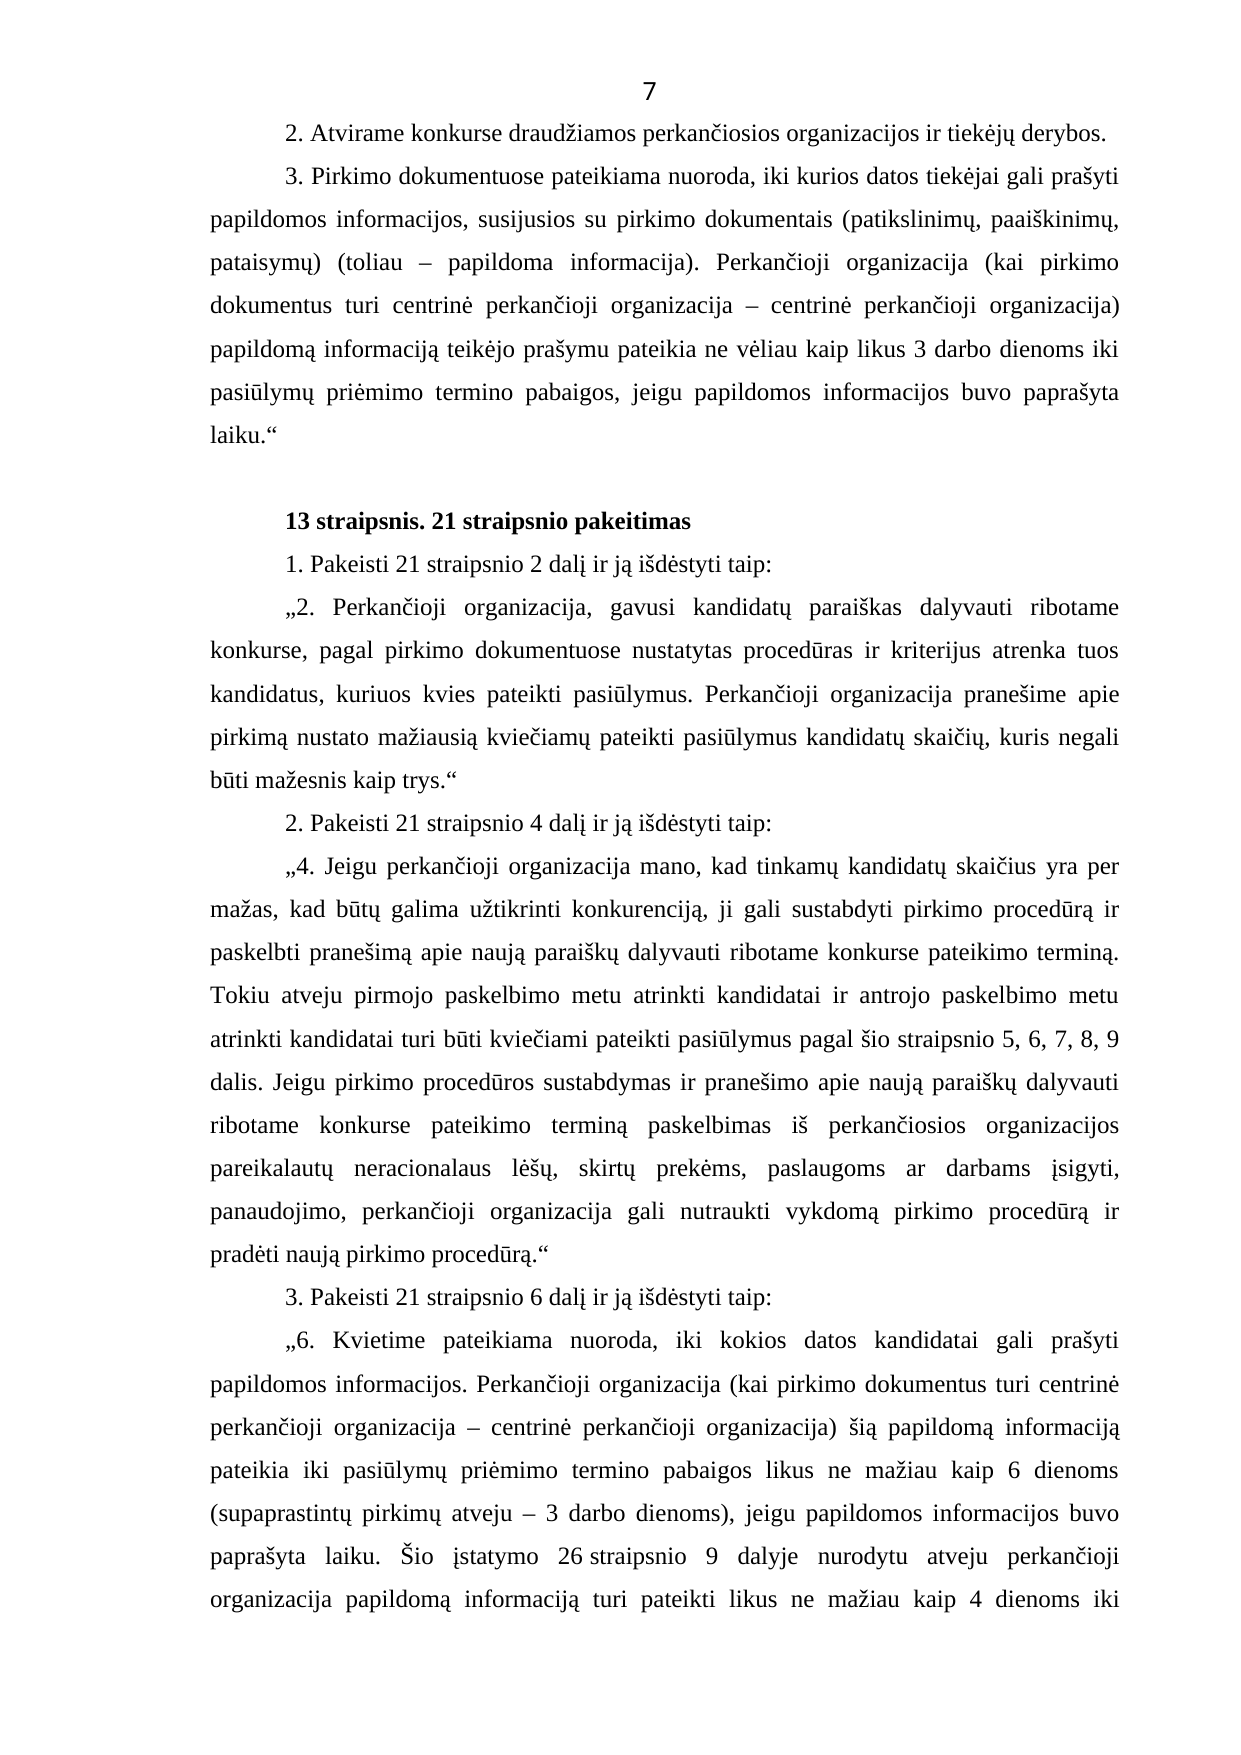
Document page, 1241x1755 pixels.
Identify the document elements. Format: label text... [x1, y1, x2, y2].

text 3. Pirkimo dokumentuose pateikiama nuoroda, iki kurios datos tiekėjai gali prašyti papildomos informacijos, susijusios su pirkimo dokumentais (patikslinimų, paaiškinimų, pataisymų) (toliau – papildoma informacija). Perkančioji organizacija (kai pirkimo dokumentus turi centrinė perkančioji organizacija – centrinė perkančioji organizacija) papildomą informaciją teikėjo prašymu pateikia ne vėliau kaip likus 3 darbo dienoms iki pasiūlymų priėmimo termino pabaigos, jeigu papildomos informacijos buvo paprašyta laiku.“ [210, 161, 1120, 449]
text 1. Pakeisti 21 straipsnio 2 dalį ir ją išdėstyti taip: [210, 549, 1120, 578]
text 3. Pakeisti 21 straipsnio 6 dalį ir ją išdėstyti taip: [210, 1282, 1120, 1311]
text 2. Pakeisti 21 straipsnio 4 dalį ir ją išdėstyti taip: [210, 808, 1120, 837]
text „2. Perkančioji organizacija, gavusi kandidatų paraiškas dalyvauti ribotame konkurse, pagal pirkimo dokumentuose nustatytas procedūras ir kriterijus atrenka tuos kandidatus, kuriuos kvies pateikti pasiūlymus. Perkančioji organizacija pranešime apie pirkimą nustato mažiausią kviečiamų pateikti pasiūlymus kandidatų skaičių, kuris negali būti mažesnis kaip trys.“ [210, 592, 1120, 794]
text „6. Kvietime pateikiama nuoroda, iki kokios datos kandidatai gali prašyti papildomos informacijos. Perkančioji organizacija (kai pirkimo dokumentus turi centrinė perkančioji organizacija – centrinė perkančioji organizacija) šią papildomą informaciją pateikia iki pasiūlymų priėmimo termino pabaigos likus ne mažiau kaip 6 dienoms (supaprastintų pirkimų atveju – 3 darbo dienoms), jeigu papildomos informacijos buvo paprašyta laiku. Šio įstatymo 26 straipsnio 9 dalyje nurodytu atveju perkančioji organizacija papildomą informaciją turi pateikti likus ne mažiau kaip 4 dienoms iki [210, 1326, 1120, 1613]
text 2. Atvirame konkurse draudžiamos perkančiosios organizacijos ir tiekėjų derybos. [210, 118, 1120, 147]
text 13 straipsnis. 21 straipsnio pakeitimas [210, 506, 1120, 535]
text „4. Jeigu perkančioji organizacija mano, kad tinkamų kandidatų skaičius yra per mažas, kad būtų galima užtikrinti konkurenciją, ji gali sustabdyti pirkimo procedūrą ir paskelbti pranešimą apie naują paraiškų dalyvauti ribotame konkurse pateikimo terminą. Tokiu atveju pirmojo paskelbimo metu atrinkti kandidatai ir antrojo paskelbimo metu atrinkti kandidatai turi būti kviečiami pateikti pasiūlymus pagal šio straipsnio 5, 6, 7, 8, 9 dalis. Jeigu pirkimo procedūros sustabdymas ir pranešimo apie naują paraiškų dalyvauti ribotame konkurse pateikimo terminą paskelbimas iš perkančiosios organizacijos pareikalautų neracionalaus lėšų, skirtų prekėms, paslaugoms ar darbams įsigyti, panaudojimo, perkančioji organizacija gali nutraukti vykdomą pirkimo procedūrą ir pradėti naują pirkimo procedūrą.“ [210, 851, 1120, 1268]
